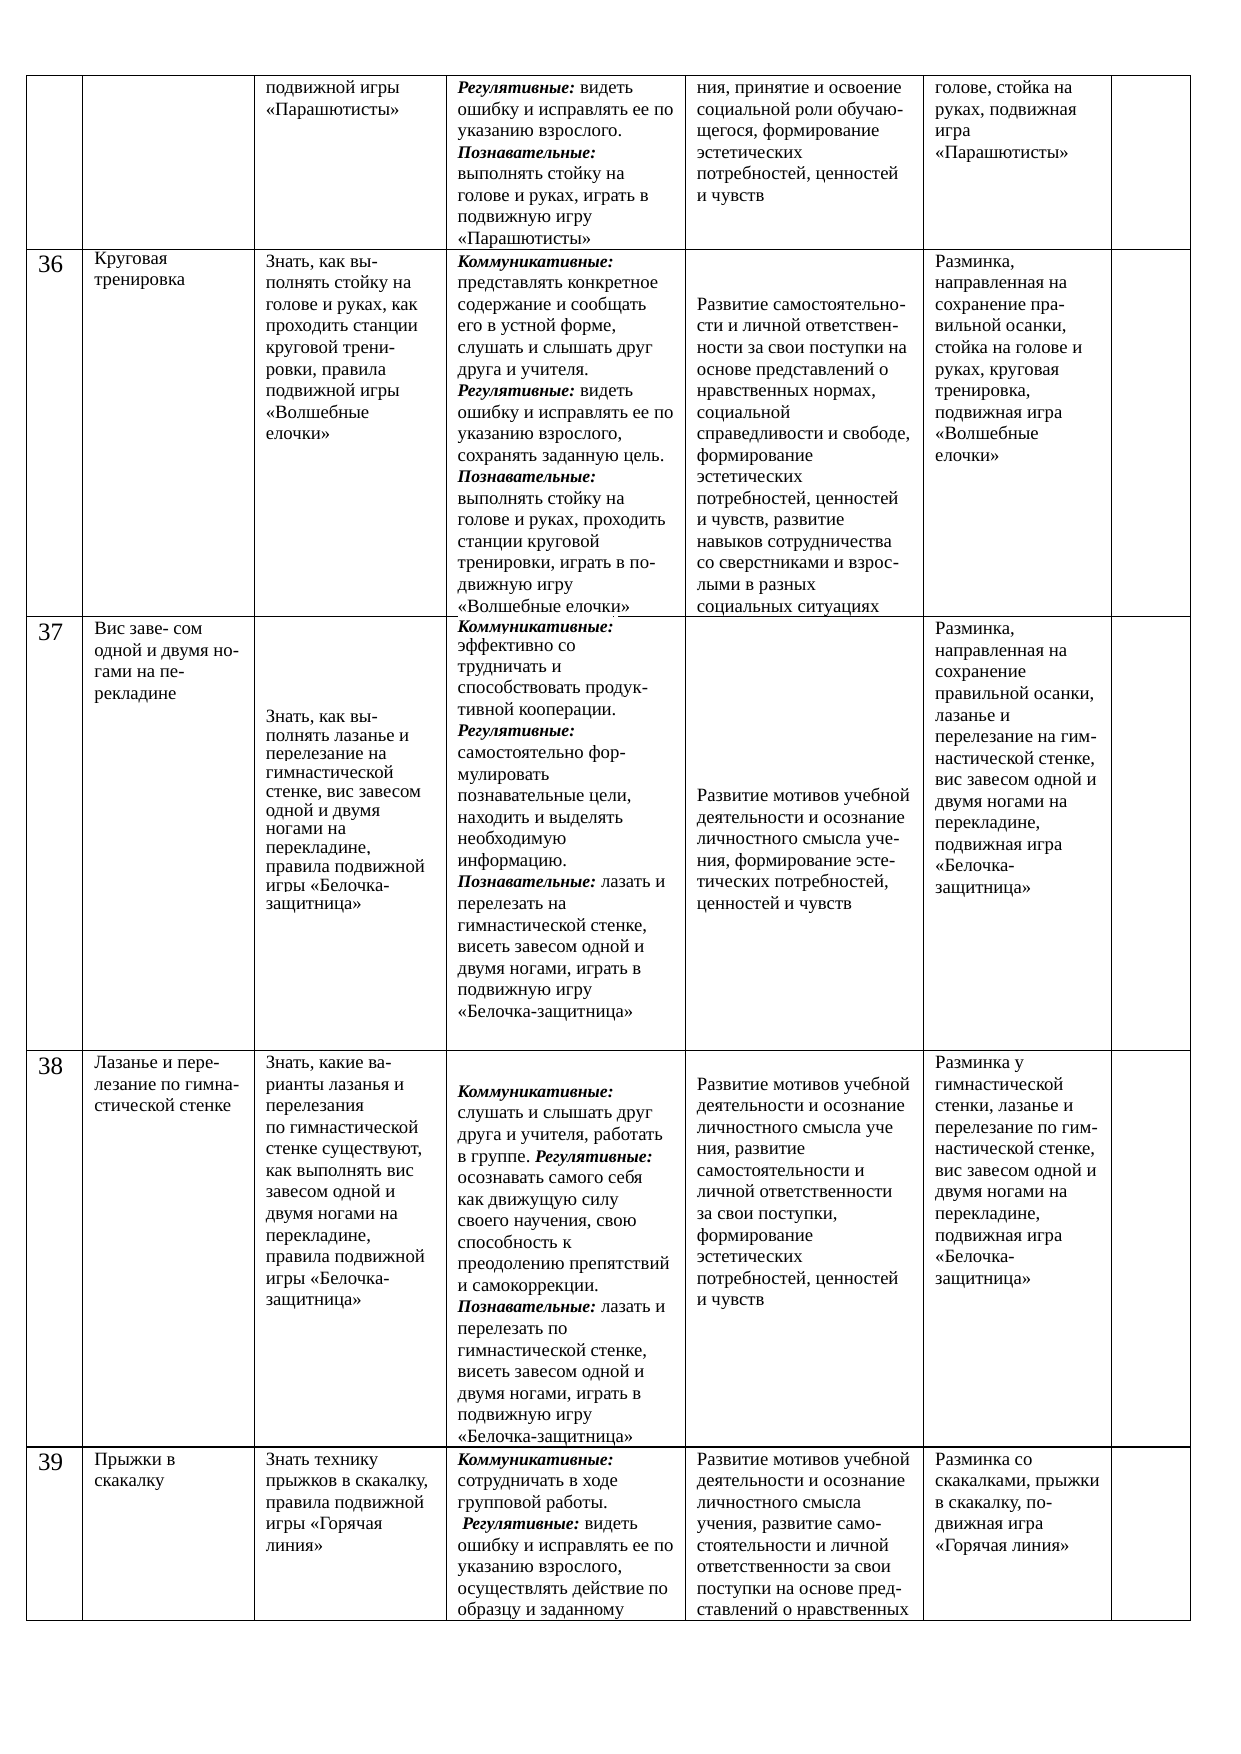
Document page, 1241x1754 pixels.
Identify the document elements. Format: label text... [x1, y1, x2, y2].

table_cell Развитие мотивов учебной деятельности и осознание личностного смысла уче­ ния, развитие самостоятель­ности и личной ответствен­ности за свои поступки, формирование эстетических потребностей, ценностей и чувств [686, 1051, 923, 1446]
table_cell 39 [27, 1448, 82, 1620]
table_cell подвижной игры «Парашютисты» [255, 76, 446, 248]
table_cell Круговая тренировка [83, 250, 254, 616]
table_cell Разминка, направленная на сохранение правиль­ной осанки, лазанье и перелезание на гим­настической стенке, вис завесом одной и двумя ногами на перекладине, подвижная игра «Белоч­ка-защитница» [924, 617, 1111, 1050]
table_cell Разминка со скакалками, прыжки в скакалку, по­движная игра «Горячая линия» [924, 1448, 1111, 1620]
table_cell Развитие мотивов учебной деятельности и осозна­ние личностного смысла учения, развитие само­стоятельности и личной ответственности за свои поступки на основе пред­ставлений о нравственных [686, 1448, 923, 1620]
table_cell [1112, 76, 1190, 248]
table_cell голове, стойка на ру­ках, подвижная игра «Парашютисты» [924, 76, 1111, 248]
table_cell [1112, 1051, 1190, 1446]
table_cell Коммуникативные: сотрудничать в ходе групповой работы. Регулятивные: видеть ошибку и ис­правлять ее по указанию взрослого, осуществлять действие по образцу и заданному [447, 1448, 685, 1620]
table_cell Развитие мотивов учебной деятельности и осознание личностного смысла уче­ния, формирование эсте­тических потребностей, ценностей и чувств [686, 617, 923, 1050]
table_cell Разминка у гимнасти­ческой стенки, лазанье и перелезание по гим­настической стенке, вис завесом одной и двумя ногами на перекладине, подвижная игра «Белоч­ка-защитница» [924, 1051, 1111, 1446]
table_cell [1112, 250, 1190, 616]
table_cell Коммуникативные: эффективно со­ трудничать и способствовать продук­тивной кооперации. Регулятивные: самостоятельно фор­мулировать познавательные цели, находить и выделять необходимую информацию. Познавательные: лазать и перелезать на гимнастической стенке, висеть завесом одной и двумя ногами, играть в подвижную игру «Белочка-защит­ница» [447, 617, 685, 1050]
table_cell Знать, как вы­полнять лазанье и перелезание на гимнастиче­ской стенке, вис завесом одной и двумя ногами на перекладине, правила по­движной игры «Белочка-защит­ница» [255, 617, 446, 1050]
table_cell ния, принятие и освоение социальной роли обучаю­щегося, формирование эстетических потребностей, ценностей и чувств [686, 76, 923, 248]
table_cell [83, 76, 254, 248]
table_cell 36 [27, 250, 82, 616]
table_cell Знать, как вы­полнять стойку на голове и ру­ках, как прохо­дить станции круговой трени­ровки, правила подвижной игры «Волшебные елочки» [255, 250, 446, 616]
table_cell Разминка, направлен­ная на сохранение пра­вильной осанки, стойка на голове и руках, круго­вая тренировка, подвиж­ная игра «Волшебные елочки» [924, 250, 1111, 616]
table_cell [27, 76, 82, 248]
table_cell Вис заве- сом одной и двумя но­гами на пе­рекладине [83, 617, 254, 1050]
table_cell Регулятивные: видеть ошибку и ис­правлять ее по указанию взрослого. Познавательные: выполнять стойку на голове и руках, играть в подвижную игру «Парашютисты» [447, 76, 685, 248]
table_cell Лазанье и пере- лезание по гимна­стической стенке [83, 1051, 254, 1446]
table_cell Знать, какие ва­рианты лазанья и перелезания по гимнасти­ческой стенке существуют, как выполнять вис завесом одной и двумя ногами на перекладине, правила по­движной игры «Белочка-защит­ница» [255, 1051, 446, 1446]
table_cell Коммуникативные: представлять кон­кретное содержание и сообщать его в устной форме, слушать и слышать друг друга и учителя. Регулятивные: видеть ошибку и ис­правлять ее по указанию взрослого, сохранять заданную цель. Познавательные: выполнять стойку на голове и руках, проходить станции круговой тренировки, играть в по­движную игру «Волшебные елочки» [447, 250, 685, 616]
table_cell Знать технику прыжков в ска­калку, правила подвижной игры «Горячая линия» [255, 1448, 446, 1620]
table_cell Коммуникативные: слушать и слышать друг друга и учителя, работать в группе. Регулятивные: осознавать самого себя как движущую силу своего научения, свою способность к преодолению пре­пятствий и самокоррекции. Познавательные: лазать и перелезать по гимнастической стенке, висеть завесом одной и двумя ногами, играть в подвижную игру «Белочка-защит­ница» [447, 1051, 685, 1446]
table_cell [1112, 617, 1190, 1050]
table_cell 37 [27, 617, 82, 1050]
table_cell 38 [27, 1051, 82, 1446]
table_cell Развитие самостоятельно­сти и личной ответствен­ности за свои поступки на основе представлений о нравственных нормах, социальной справедливости и свободе, формирование эстетических потребностей, ценностей и чувств, разви­тие навыков сотрудничества со сверстниками и взрос­лыми в разных социальных ситуациях [686, 250, 923, 616]
table_cell [1112, 1448, 1190, 1620]
table_cell Прыжки в скакалку [83, 1448, 254, 1620]
